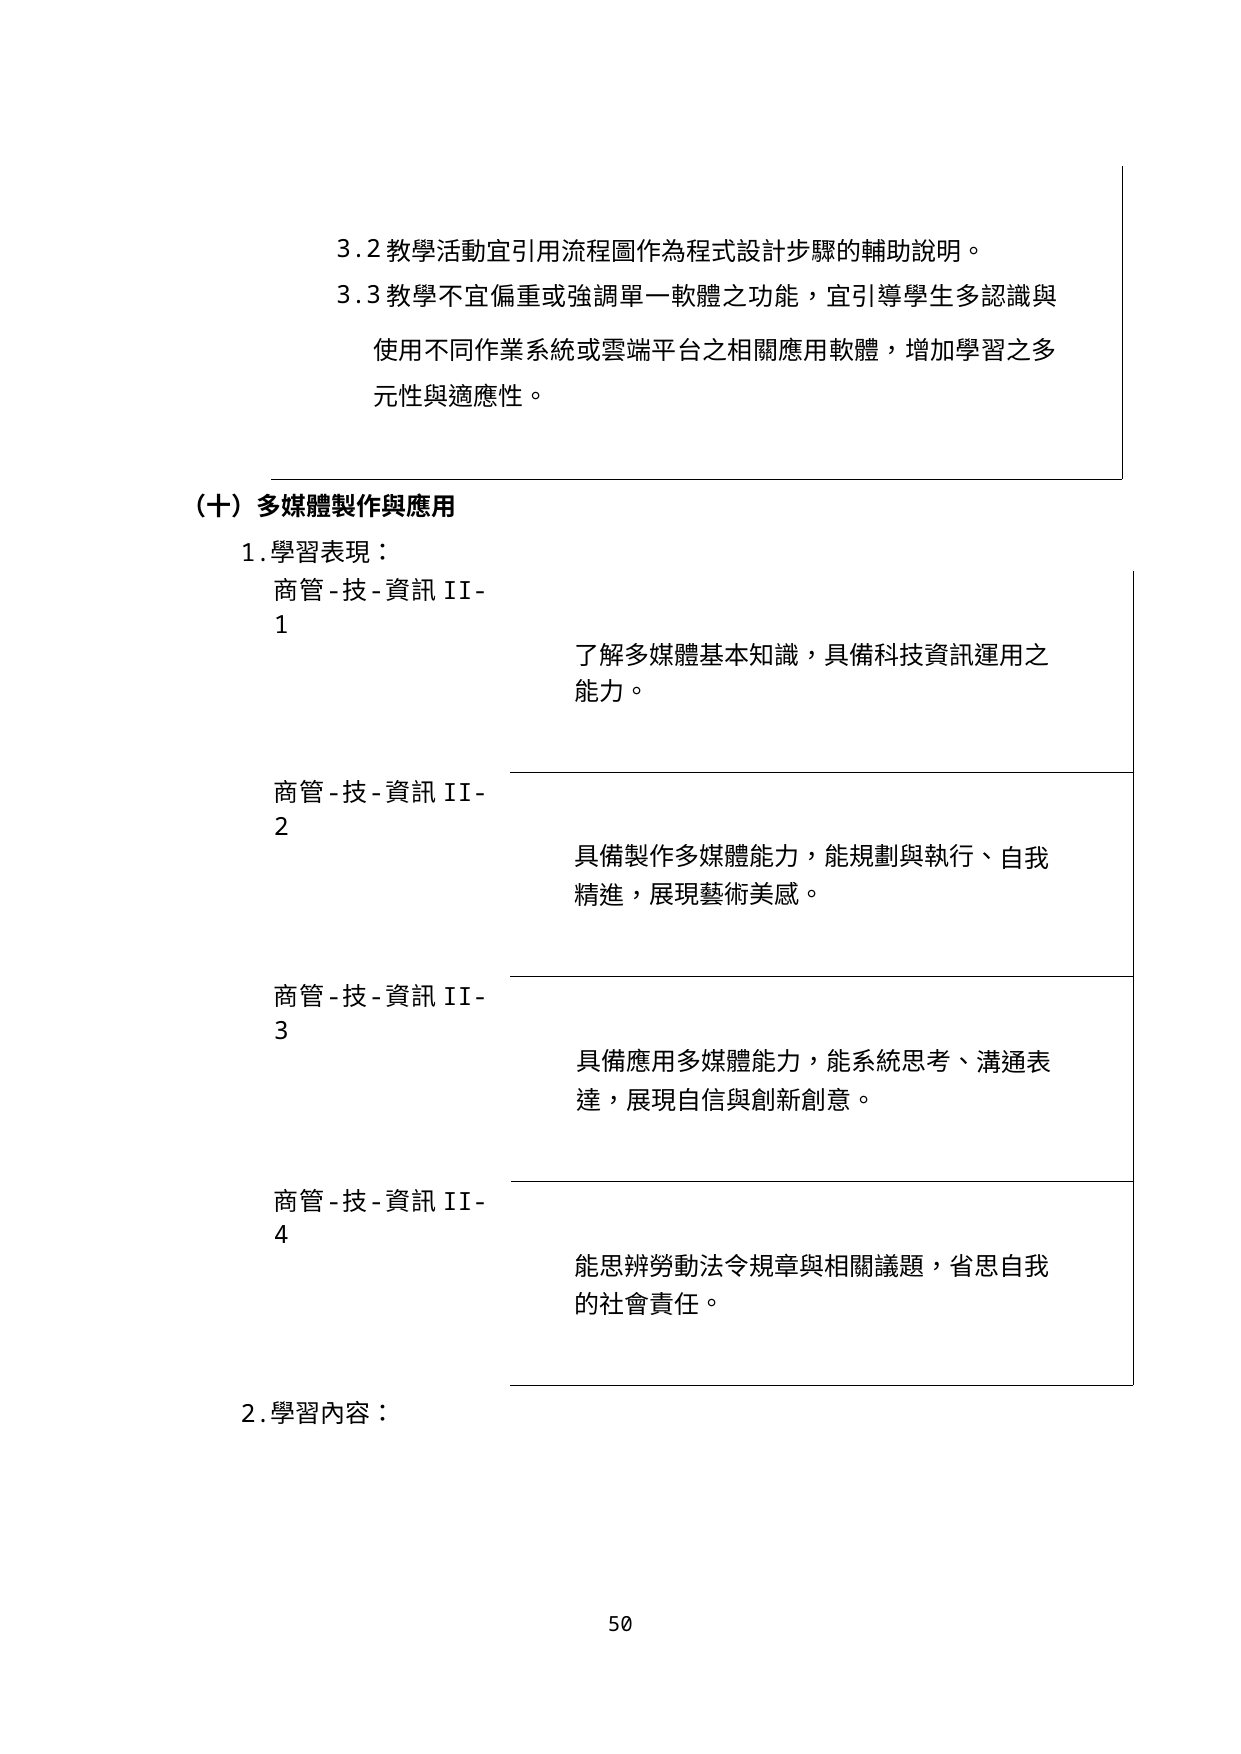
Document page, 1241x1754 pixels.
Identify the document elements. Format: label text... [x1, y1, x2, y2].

table_cell 具備應用多媒體能力，能系統思考、溝通表達，展現自信與創新創意。 [499, 977, 1133, 1181]
text 2.學習內容： [173, 1385, 1122, 1431]
table_cell 具備製作多媒體能力，能規劃與執行、自我精進，展現藝術美感。 [499, 772, 1133, 977]
table_header [1134, 571, 1144, 772]
table_cell [1134, 1181, 1144, 1385]
text 1.學習表現： [173, 525, 1122, 571]
table_cell [1134, 977, 1144, 1181]
table_cell 商管-技-資訊II-4 [262, 1181, 498, 1385]
text 3.3教學不宜偏重或強調單一軟體之功能，宜引導學生多認識與使用不同作業系統或雲端平台之相關應用軟體，增加學習之多元性與適應性。 [271, 277, 1122, 479]
table_cell 能思辨勞動法令規章與相關議題，省思自我的社會責任。 [499, 1181, 1133, 1385]
text 3.2教學活動宜引用流程圖作為程式設計步驟的輔助說明。 [271, 166, 1122, 277]
table_header 商管-技-資訊II-1 [262, 571, 498, 772]
table_cell [1134, 772, 1144, 977]
text （十）多媒體製作與應用 [173, 479, 1122, 525]
table_header 了解多媒體基本知識，具備科技資訊運用之能力。 [499, 571, 1133, 772]
table_cell 商管-技-資訊II-3 [262, 977, 498, 1181]
table_cell 商管-技-資訊II-2 [262, 772, 498, 977]
